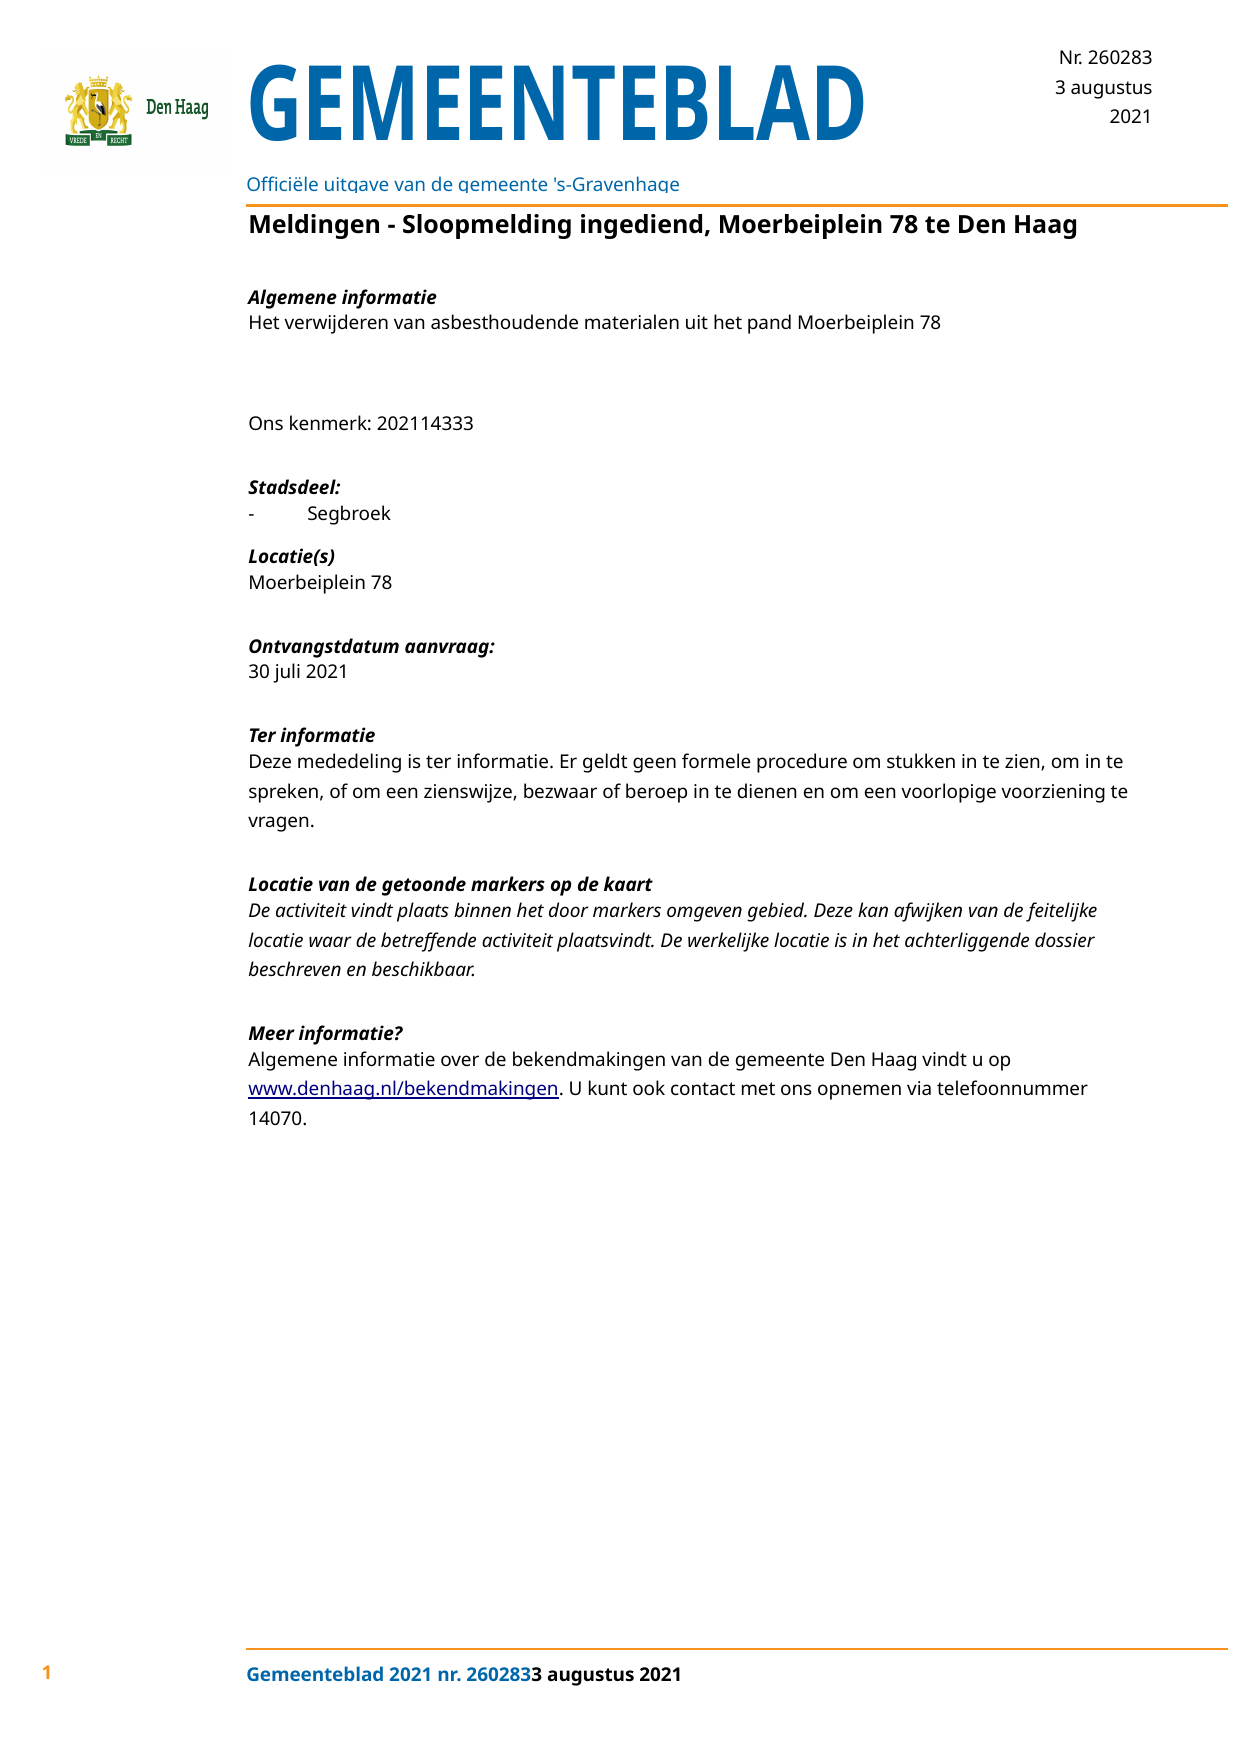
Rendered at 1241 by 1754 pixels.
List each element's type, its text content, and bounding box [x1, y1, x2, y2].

text Moerbeiplein 78 [248, 569, 1152, 595]
text Meer informatie? [248, 1020, 1152, 1046]
text Meldingen - Sloopmelding ingediend, Moerbeiplein 78 te Den Haag [248, 207, 1152, 241]
text Deze mededeling is ter informatie. Er geldt geen formele procedure om stukken in te zien, om in te spreken, of om een zienswijze, bezwaar of beroep in te dienen en om een voorlopige voorziening te vragen. [248, 748, 1152, 833]
text Locatie(s) [248, 543, 1152, 569]
text Ontvangstdatum aanvraag: [248, 633, 1152, 659]
text Algemene informatie over de bekendmakingen van de gemeente Den Haag vindt u op www.denhaag.nl/bekendmakingen. U kunt ook contact met ons opnemen via telefoonnummer 14070. [248, 1046, 1152, 1131]
text Ons kenmerk: 202114333 [248, 410, 1152, 436]
text Het verwijderen van asbesthoudende materialen uit het pand Moerbeiplein 78 [248, 309, 1152, 335]
text Locatie van de getoonde markers op de kaart [248, 871, 1152, 897]
text De activiteit vindt plaats binnen het door markers omgeven gebied. Deze kan afwijken van de feitelijke locatie waar de betreffende activiteit plaatsvindt. De werkelijke locatie is in het achterliggende dossier beschreven en beschikbaar. [248, 897, 1152, 982]
text Stadsdeel: [248, 474, 1152, 500]
list Segbroek [248, 500, 1152, 526]
text 30 juli 2021 [248, 659, 1152, 684]
text Ter informatie [248, 723, 1152, 748]
picture [41, 47, 231, 172]
text Algemene informatie [248, 284, 1152, 309]
